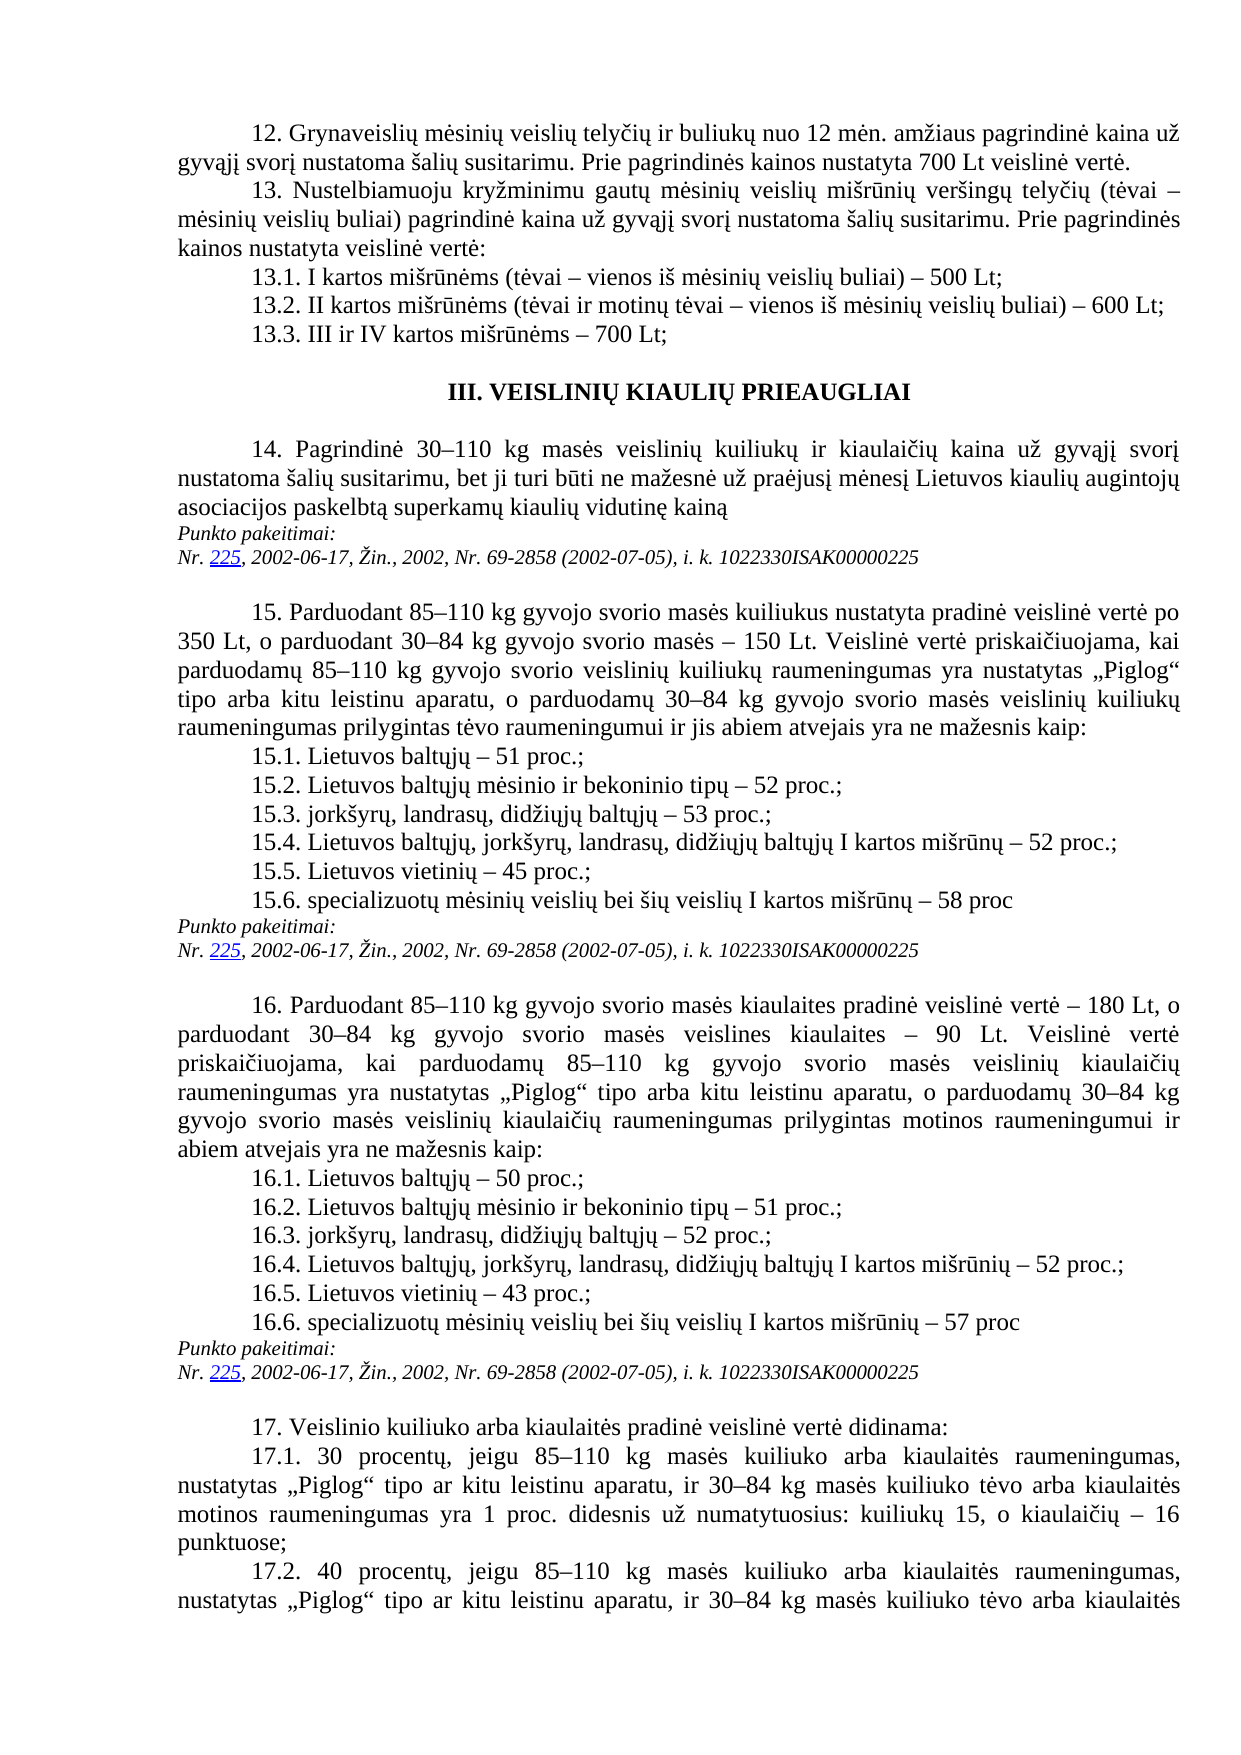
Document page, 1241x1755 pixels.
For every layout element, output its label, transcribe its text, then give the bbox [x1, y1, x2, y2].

text 15.2. Lietuvos baltųjų mėsinio ir bekoninio tipų – 52 proc.; [177, 770, 1181, 799]
text Punkto pakeitimai: [177, 1336, 1181, 1360]
text 14. Pagrindinė 30–110 kg masės veislinių kuiliukų ir kiaulaičių kaina už gyvąjį svorį nustatoma šalių susitarimu, bet ji turi būti ne mažesnė už praėjusį mėnesį Lietuvos kiaulių augintojų asociacijos paskelbtą superkamų kiaulių vidutinę kainą [177, 434, 1181, 521]
text 15.6. specializuotų mėsinių veislių bei šių veislių I kartos mišrūnų – 58 proc [177, 885, 1181, 914]
text 15.3. jorkšyrų, landrasų, didžiųjų baltųjų – 53 proc.; [177, 799, 1181, 827]
text Punkto pakeitimai: [177, 521, 1181, 545]
text Nr. 225, 2002-06-17, Žin., 2002, Nr. 69-2858 (2002-07-05), i. k. 1022330ISAK00000225 [177, 1360, 1181, 1384]
text iii. Veislinių kiaulių prieaugliai [177, 377, 1181, 406]
text 12. Grynaveislių mėsinių veislių telyčių ir buliukų nuo 12 mėn. amžiaus pagrindinė kaina už gyvąjį svorį nustatoma šalių susitarimu. Prie pagrindinės kainos nustatyta 700 Lt veislinė vertė. [177, 118, 1181, 176]
text 16.2. Lietuvos baltųjų mėsinio ir bekoninio tipų – 51 proc.; [177, 1192, 1181, 1221]
text 16.3. jorkšyrų, landrasų, didžiųjų baltųjų – 52 proc.; [177, 1221, 1181, 1249]
text Nr. 225, 2002-06-17, Žin., 2002, Nr. 69-2858 (2002-07-05), i. k. 1022330ISAK00000225 [177, 545, 1181, 569]
text 13.2. II kartos mišrūnėms (tėvai ir motinų tėvai – vienos iš mėsinių veislių buliai) – 600 Lt; [177, 291, 1181, 319]
text 15.1. Lietuvos baltųjų – 51 proc.; [177, 741, 1181, 770]
text 17.1. 30 procentų, jeigu 85–110 kg masės kuiliuko arba kiaulaitės raumeningumas, nustatytas „Piglog“ tipo ar kitu leistinu aparatu, ir 30–84 kg masės kuiliuko tėvo arba kiaulaitės motinos raumeningumas yra 1 proc. didesnis už numatytuosius: kuiliukų 15, o kiaulaičių – 16 punktuose; [177, 1441, 1181, 1556]
text 13.1. I kartos mišrūnėms (tėvai – vienos iš mėsinių veislių buliai) – 500 Lt; [177, 262, 1181, 291]
text Nr. 225, 2002-06-17, Žin., 2002, Nr. 69-2858 (2002-07-05), i. k. 1022330ISAK00000225 [177, 938, 1181, 962]
text 16.6. specializuotų mėsinių veislių bei šių veislių I kartos mišrūnių – 57 proc [177, 1307, 1181, 1336]
text 16.5. Lietuvos vietinių – 43 proc.; [177, 1278, 1181, 1307]
text 16.4. Lietuvos baltųjų, jorkšyrų, landrasų, didžiųjų baltųjų I kartos mišrūnių – 52 proc.; [177, 1249, 1181, 1278]
text 15.5. Lietuvos vietinių – 45 proc.; [177, 856, 1181, 885]
text 15.4. Lietuvos baltųjų, jorkšyrų, landrasų, didžiųjų baltųjų I kartos mišrūnų – 52 proc.; [177, 827, 1181, 856]
text 17. Veislinio kuiliuko arba kiaulaitės pradinė veislinė vertė didinama: [177, 1412, 1181, 1441]
text 16.1. Lietuvos baltųjų – 50 proc.; [177, 1163, 1181, 1192]
text 17.2. 40 procentų, jeigu 85–110 kg masės kuiliuko arba kiaulaitės raumeningumas, nustatytas „Piglog“ tipo ar kitu leistinu aparatu, ir 30–84 kg masės kuiliuko tėvo arba kiaulaitės [177, 1556, 1181, 1614]
text 15. Parduodant 85–110 kg gyvojo svorio masės kuiliukus nustatyta pradinė veislinė vertė po 350 Lt, o parduodant 30–84 kg gyvojo svorio masės – 150 Lt. Veislinė vertė priskaičiuojama, kai parduodamų 85–110 kg gyvojo svorio veislinių kuiliukų raumeningumas yra nustatytas „Piglog“ tipo arba kitu leistinu aparatu, o parduodamų 30–84 kg gyvojo svorio masės veislinių kuiliukų raumeningumas prilygintas tėvo raumeningumui ir jis abiem atvejais yra ne mažesnis kaip: [177, 597, 1181, 741]
text Punkto pakeitimai: [177, 914, 1181, 938]
text 13. Nustelbiamuoju kryžminimu gautų mėsinių veislių mišrūnių veršingų telyčių (tėvai – mėsinių veislių buliai) pagrindinė kaina už gyvąjį svorį nustatoma šalių susitarimu. Prie pagrindinės kainos nustatyta veislinė vertė: [177, 176, 1181, 262]
text 16. Parduodant 85–110 kg gyvojo svorio masės kiaulaites pradinė veislinė vertė – 180 Lt, o parduodant 30–84 kg gyvojo svorio masės veislines kiaulaites – 90 Lt. Veislinė vertė priskaičiuojama, kai parduodamų 85–110 kg gyvojo svorio masės veislinių kiaulaičių raumeningumas yra nustatytas „Piglog“ tipo arba kitu leistinu aparatu, o parduodamų 30–84 kg gyvojo svorio masės veislinių kiaulaičių raumeningumas prilygintas motinos raumeningumui ir abiem atvejais yra ne mažesnis kaip: [177, 991, 1181, 1163]
text 13.3. III ir IV kartos mišrūnėms – 700 Lt; [177, 319, 1181, 348]
